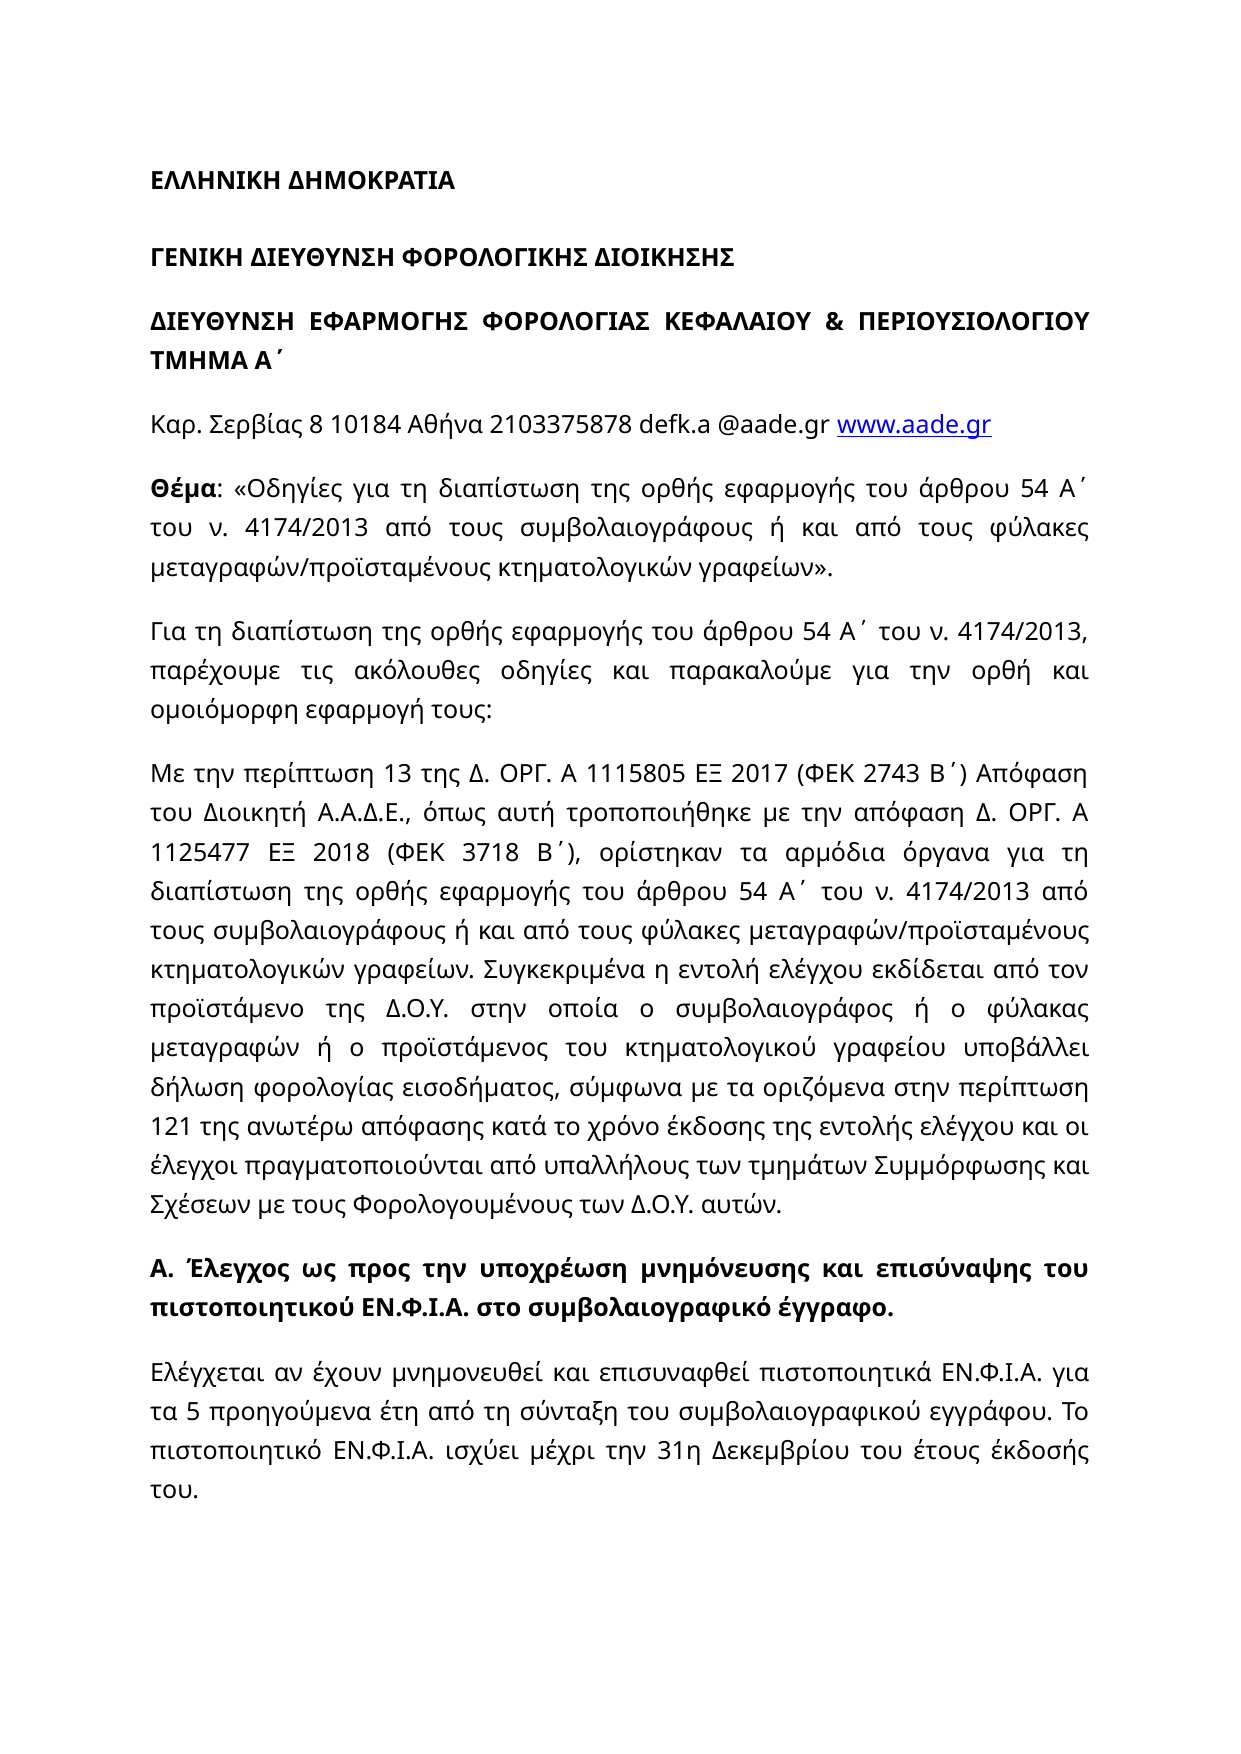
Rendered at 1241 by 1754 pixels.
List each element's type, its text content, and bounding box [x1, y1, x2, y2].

text Για τη διαπίστωση της ορθής εφαρμογής του άρθρου 54 Α΄ του ν. 4174/2013, παρέχουμε τις ακόλουθες οδηγίες και παρακαλούμε για την ορθή και ομοιόμορφη εφαρμογή τους: [150, 613, 1090, 726]
text Καρ. Σερβίας 8 10184 Αθήνα 2103375878 defk.a @aade.gr www.aade.gr [150, 407, 1090, 441]
text Ελέγχεται αν έχουν μνημονευθεί και επισυναφθεί πιστοποιητικά ΕΝ.Φ.Ι.Α. για τα 5 προηγούμενα έτη από τη σύνταξη του συμβολαιογραφικού εγγράφου. Το πιστοποιητικό ΕΝ.Φ.Ι.Α. ισχύει μέχρι την 31η Δεκεμβρίου του έτους έκδοσής του. [150, 1354, 1090, 1506]
text ΔΙΕΥΘΥΝΣΗ ΕΦΑΡΜΟΓΗΣ ΦΟΡΟΛΟΓΙΑΣ ΚΕΦΑΛΑΙΟΥ & ΠΕΡΙΟΥΣΙΟΛΟΓΙΟΥ ΤΜΗΜΑ Α΄ [150, 303, 1090, 377]
text Α. Έλεγχος ως προς την υποχρέωση μνημόνευσης και επισύναψης του πιστοποιητικού ΕΝ.Φ.Ι.Α. στο συμβολαιογραφικό έγγραφο. [150, 1251, 1090, 1324]
title ΕΛΛΗΝΙΚΗ ΔΗΜΟΚΡΑΤΙΑ [150, 162, 1090, 197]
text Θέμα: «Οδηγίες για τη διαπίστωση της ορθής εφαρμογής του άρθρου 54 Α΄ του ν. 4174/2013 από τους συμβολαιογράφους ή και από τους φύλακες μεταγραφών/προϊσταμένους κτηματολογικών γραφείων». [150, 471, 1090, 583]
text Με την περίπτωση 13 της Δ. ΟΡΓ. Α 1115805 ΕΞ 2017 (ΦΕΚ 2743 Β΄) Απόφαση του Διοικητή Α.Α.Δ.Ε., όπως αυτή τροποποιήθηκε με την απόφαση Δ. ΟΡΓ. Α 1125477 ΕΞ 2018 (ΦΕΚ 3718 Β΄), ορίστηκαν τα αρμόδια όργανα για τη διαπίστωση της ορθής εφαρμογής του άρθρου 54 Α΄ του ν. 4174/2013 από τους συμβολαιογράφους ή και από τους φύλακες μεταγραφών/προϊσταμένους κτηματολογικών γραφείων. Συγκεκριμένα η εντολή ελέγχου εκδίδεται από τον προϊστάμενο της Δ.Ο.Υ. στην οποία ο συμβολαιογράφος ή ο φύλακας μεταγραφών ή ο προϊστάμενος του κτηματολογικού γραφείου υποβάλλει δήλωση φορολογίας εισοδήματος, σύμφωνα με τα οριζόμενα στην περίπτωση 121 της ανωτέρω απόφασης κατά το χρόνο έκδοσης της εντολής ελέγχου και οι έλεγχοι πραγματοποιούνται από υπαλλήλους των τμημάτων Συμμόρφωσης και Σχέσεων με τους Φορολογουμένους των Δ.Ο.Υ. αυτών. [150, 756, 1090, 1221]
text ΓΕΝΙΚΗ ΔΙΕΥΘΥΝΣΗ ΦΟΡΟΛΟΓΙΚΗΣ ΔΙΟΙΚΗΣΗΣ [150, 239, 1090, 273]
